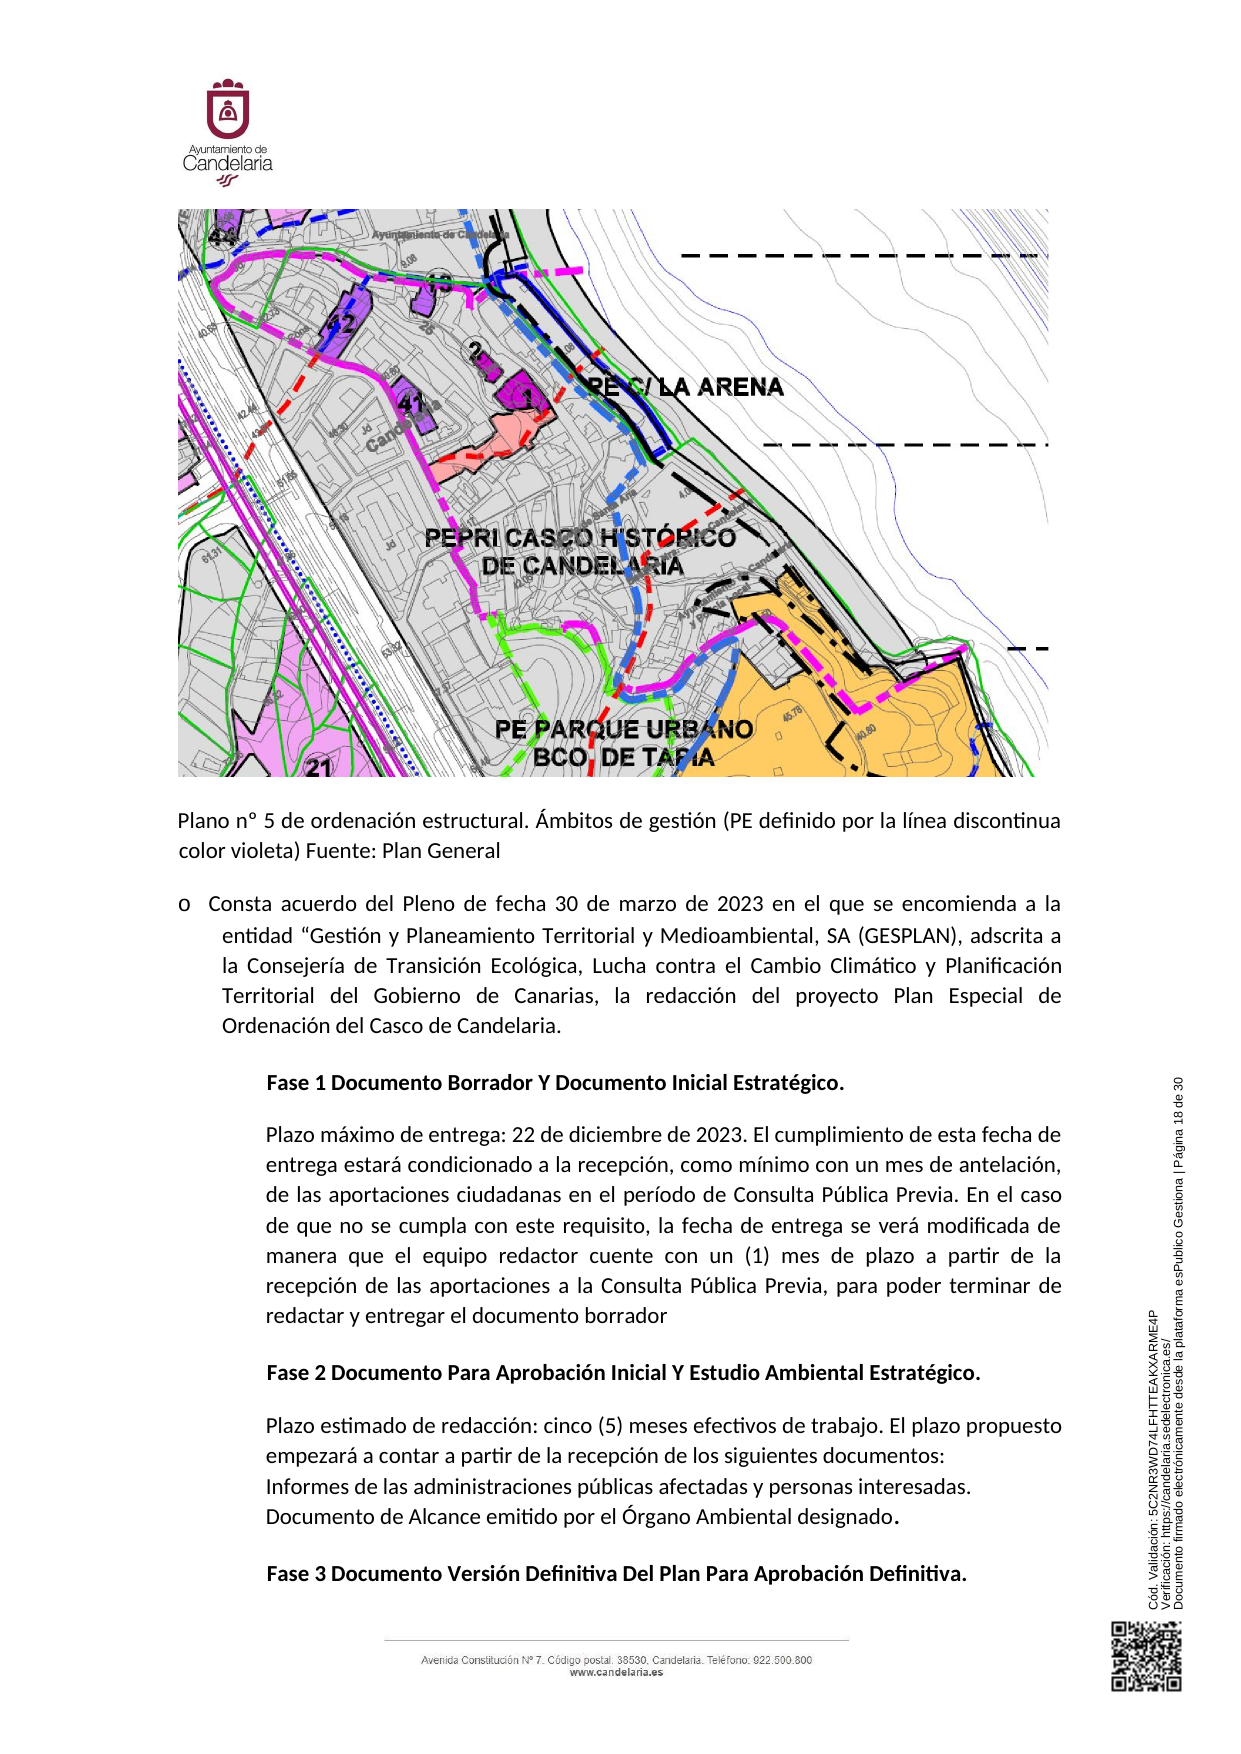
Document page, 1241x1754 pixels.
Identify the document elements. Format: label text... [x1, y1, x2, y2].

text Fase 3 Documento Versión Definitiva Del Plan Para Aprobación Definitiva. [267, 1559, 1063, 1587]
text Fase 1 Documento Borrador Y Documento Inicial Estratégico. [267, 1068, 1063, 1096]
text o Consta acuerdo del Pleno de fecha 30 de marzo de 2023 en el que se encomienda a la entidad “Gestión y Planeamiento Territorial y Medioambiental, SA (GESPLAN), adscrita a la Consejería de Transición Ecológica, Lucha contra el Cambio Climático y Planificación Territorial del Gobierno de Canarias, la redacción del proyecto Plan Especial de Ordenación del Casco de Candelaria. [177, 889, 1063, 1039]
text Plazo máximo de entrega: 22 de diciembre de 2023. El cumplimiento de esta fecha de entrega estará condicionado a la recepción, como mínimo con un mes de antelación, de las aportaciones ciudadanas en el período de Consulta Pública Previa. En el caso de que no se cumpla con este requisito, la fecha de entrega se verá modificada de manera que el equipo redactor cuente con un (1) mes de plazo a partir de la recepción de las aportaciones a la Consulta Pública Previa, para poder terminar de redactar y entregar el documento borrador [266, 1120, 1063, 1329]
text Plano nº 5 de ordenación estructural. Ámbitos de gestión (PE definido por la línea discontinua color violeta) Fuente: Plan General [177, 806, 1063, 864]
text Informes de las administraciones públicas afectadas y personas interesadas. [266, 1472, 1063, 1500]
text Plazo estimado de redacción: cinco (5) meses efectivos de trabajo. El plazo propuesto empezará a contar a partir de la recepción de los siguientes documentos: [266, 1411, 1063, 1469]
text Documento de Alcance emitido por el Órgano Ambiental designado. [266, 1502, 1063, 1530]
text Fase 2 Documento Para Aprobación Inicial Y Estudio Ambiental Estratégico. [267, 1358, 1063, 1386]
